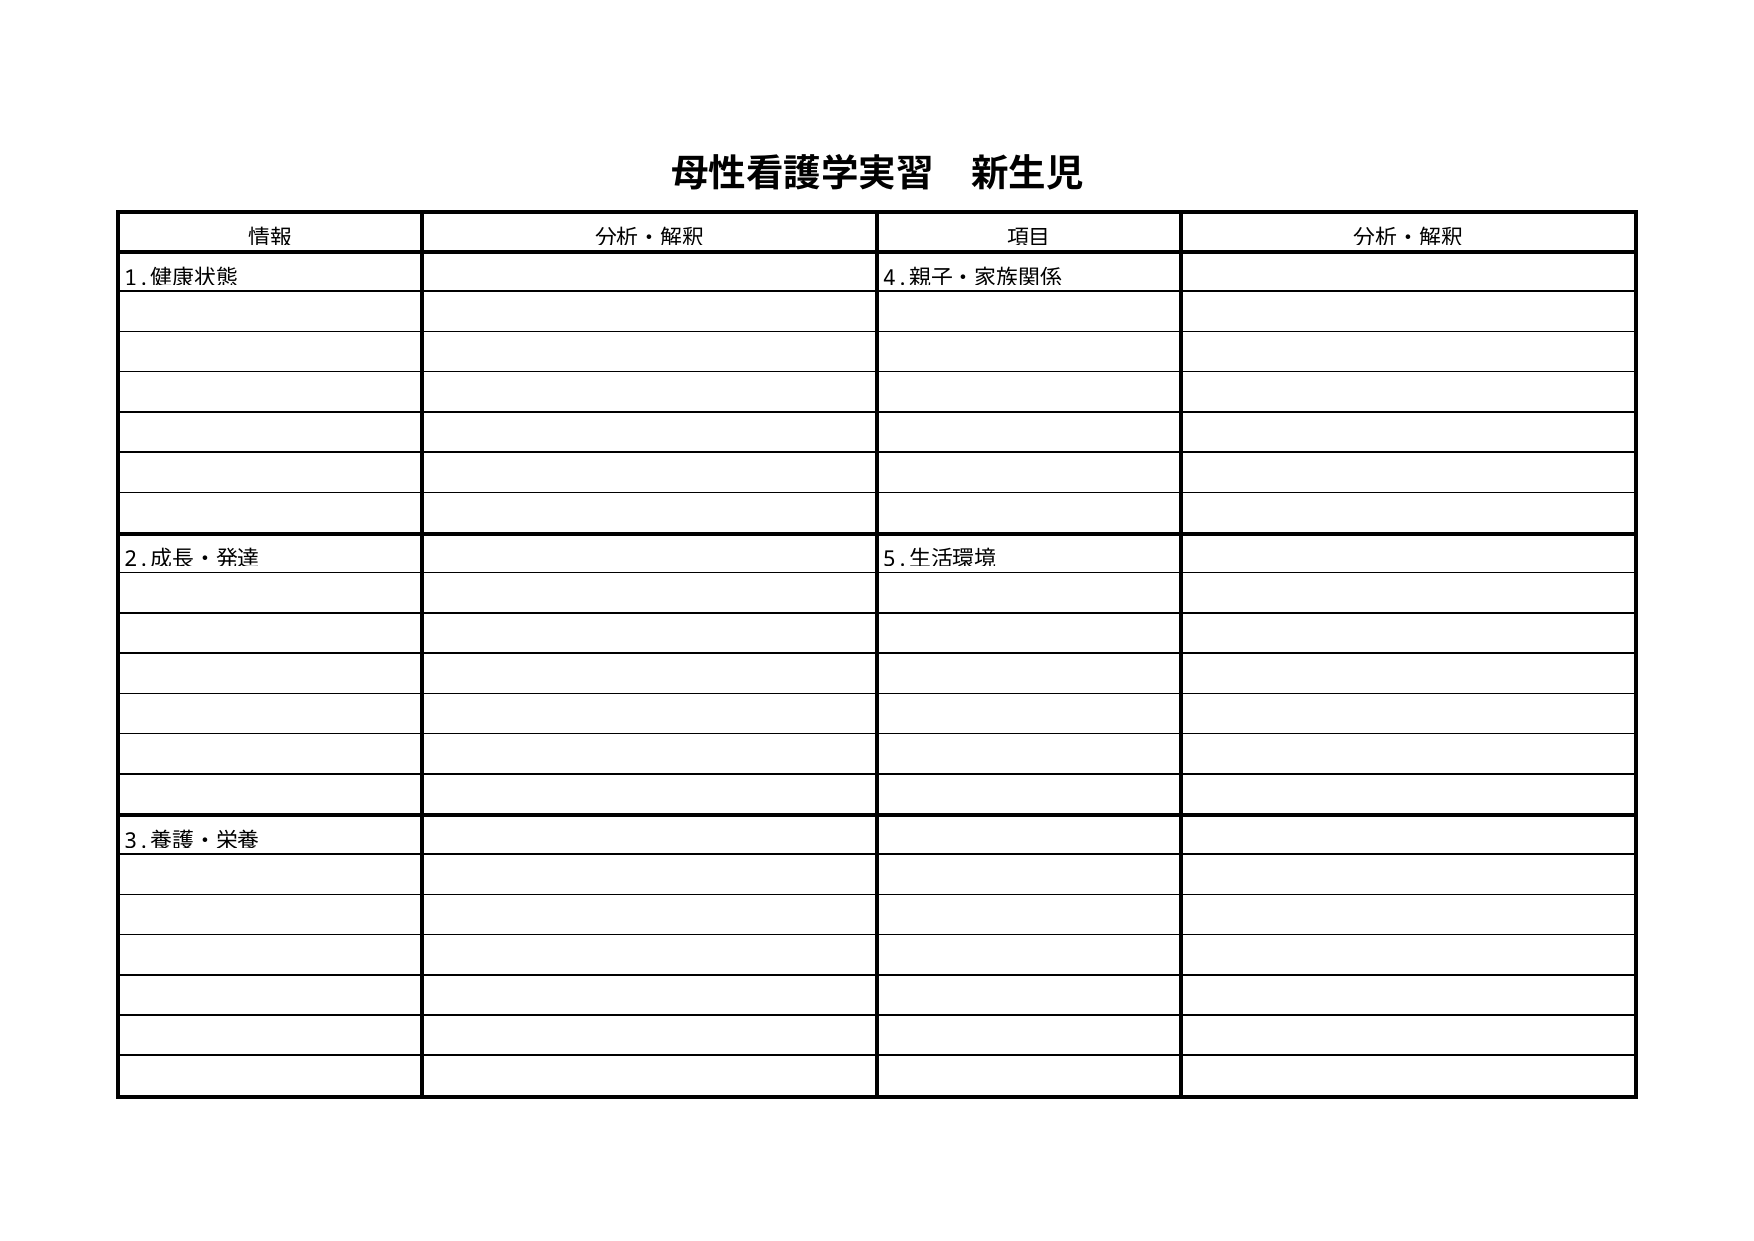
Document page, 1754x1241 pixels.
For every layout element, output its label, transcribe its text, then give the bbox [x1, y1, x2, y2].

table_cell [424, 493, 875, 532]
table_cell [1183, 573, 1634, 612]
table_cell [879, 976, 1179, 1014]
table_cell 1.健康状態 [120, 254, 420, 290]
table_cell [424, 775, 875, 813]
table_cell [879, 372, 1179, 411]
table_cell [424, 976, 875, 1014]
table_cell [1183, 694, 1634, 733]
table_cell [120, 855, 420, 893]
table_cell [879, 614, 1179, 652]
table_cell [120, 493, 420, 532]
table_cell [879, 775, 1179, 813]
table_cell [1183, 935, 1634, 974]
table_cell [120, 775, 420, 813]
table_cell [879, 453, 1179, 491]
table_cell [120, 573, 420, 612]
table_cell [879, 817, 1179, 853]
table_cell [1183, 254, 1634, 290]
table_cell [1183, 855, 1634, 893]
table_cell [1183, 1056, 1634, 1094]
table_cell [1183, 895, 1634, 934]
table_cell [879, 292, 1179, 331]
table_cell [1183, 332, 1634, 371]
table_cell [879, 1056, 1179, 1094]
table_cell [879, 332, 1179, 371]
table_cell [120, 614, 420, 652]
table_cell [879, 935, 1179, 974]
table_cell [424, 372, 875, 411]
table_cell [424, 1016, 875, 1054]
table_cell [424, 855, 875, 893]
table_cell [879, 413, 1179, 451]
table_cell [424, 817, 875, 853]
table_cell [1183, 292, 1634, 331]
table_cell [879, 493, 1179, 532]
table_cell [424, 694, 875, 733]
table_cell [424, 536, 875, 572]
title 母性看護学実習 新生児 [118, 143, 1636, 197]
table_cell [1183, 976, 1634, 1014]
table_header 情報 [120, 214, 420, 250]
table_cell [424, 292, 875, 331]
table_cell [1183, 654, 1634, 692]
table_cell [120, 1056, 420, 1094]
table_cell 4.親子・家族関係 [879, 254, 1179, 290]
table_cell [879, 694, 1179, 733]
table_cell [424, 413, 875, 451]
table_cell [1183, 413, 1634, 451]
table_cell [120, 372, 420, 411]
table_cell [120, 976, 420, 1014]
table_cell [120, 292, 420, 331]
table_cell [1183, 775, 1634, 813]
table_cell [879, 734, 1179, 773]
table_cell [1183, 614, 1634, 652]
table_cell 3.養護・栄養 [120, 817, 420, 853]
table_header 分析・解釈 [424, 214, 875, 250]
table_cell [1183, 493, 1634, 532]
table_cell [424, 573, 875, 612]
table_cell [424, 332, 875, 371]
table_cell [120, 734, 420, 773]
table_cell [424, 453, 875, 491]
table_cell [1183, 734, 1634, 773]
table_cell [879, 654, 1179, 692]
table_cell [1183, 372, 1634, 411]
table_cell [1183, 453, 1634, 491]
table_cell 2.成長・発達 [120, 536, 420, 572]
table_cell [120, 453, 420, 491]
table_cell [424, 654, 875, 692]
table_cell [120, 895, 420, 934]
table_cell [424, 935, 875, 974]
table_cell [120, 694, 420, 733]
table_cell [879, 573, 1179, 612]
table_cell [424, 614, 875, 652]
table_cell [879, 1016, 1179, 1054]
table_cell 5.生活環境 [879, 536, 1179, 572]
table_cell [424, 1056, 875, 1094]
table_cell [120, 935, 420, 974]
table_cell [879, 895, 1179, 934]
table_cell [424, 895, 875, 934]
table_cell [120, 654, 420, 692]
table_cell [424, 734, 875, 773]
table_cell [1183, 1016, 1634, 1054]
table_header 項目 [879, 214, 1179, 250]
table_cell [120, 1016, 420, 1054]
table_cell [120, 332, 420, 371]
table_cell [879, 855, 1179, 893]
table_cell [1183, 536, 1634, 572]
table_header 分析・解釈 [1183, 214, 1634, 250]
table_cell [120, 413, 420, 451]
table_cell [424, 254, 875, 290]
table_cell [1183, 817, 1634, 853]
